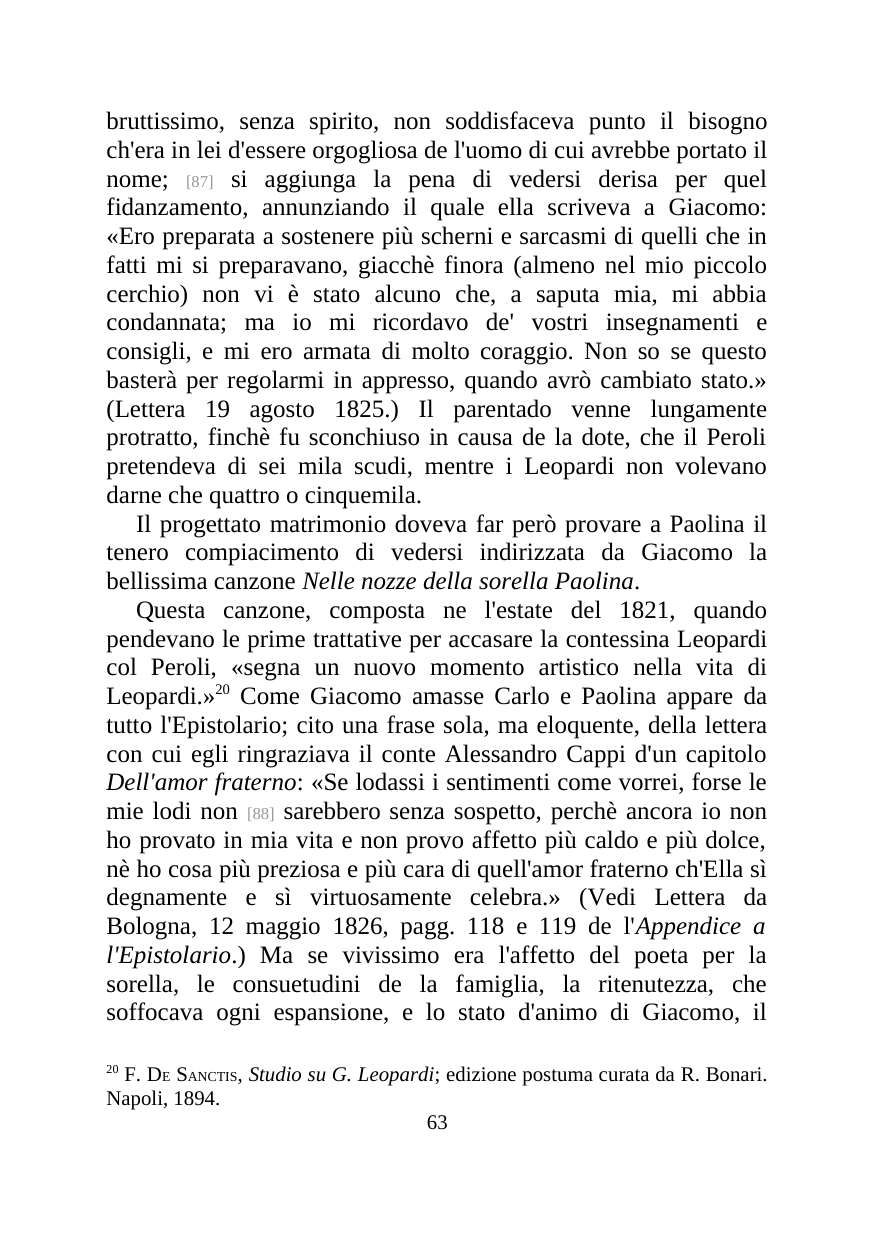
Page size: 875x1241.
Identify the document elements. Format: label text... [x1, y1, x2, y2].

text Questa canzone, composta ne l'estate del 1821, quando pendevano le prime trattative per accasare la contessina Leopardi col Peroli, «segna un nuovo momento artistico nella vita di Leopardi.» Come Giacomo amasse Carlo e Paolina appare da tutto l'Epistolario; cito una frase sola, ma eloquente, della lettera con cui egli ringraziava il conte Alessandro Cappi d'un capitolo Dell'amor fraterno: «Se lodassi i sentimenti come vorrei, forse le mie lodi non [88] sarebbero senza sospetto, perchè ancora io non ho provato in mia vita e non provo affetto più caldo e più dolce, nè ho cosa più preziosa e più cara di quell'amor fraterno ch'Ella sì degnamente e sì virtuosamente celebra.» (Vedi Lettera da Bologna, 12 maggio 1826, pagg. 118 e 119 de l'Appendice a l'Epistolario.) Ma se vivissimo era l'affetto del poeta per la sorella, le consuetudini de la famiglia, la ritenutezza, che soffocava ogni espansione, e lo stato d'animo di Giacomo, il [106, 595, 768, 1026]
text F. De Sanctis, Studio su G. Leopardi; edizione postuma curata da R. Bonari. Napoli, 1894. [106, 1062, 768, 1110]
text bruttissimo, senza spirito, non soddisfaceva punto il bisogno ch'era in lei d'essere orgogliosa de l'uomo di cui avrebbe portato il nome; [87] si aggiunga la pena di vedersi derisa per quel fidanzamento, annunziando il quale ella scriveva a Giacomo: «Ero preparata a sostenere più scherni e sarcasmi di quelli che in fatti mi si preparavano, giacchè finora (almeno nel mio piccolo cerchio) non vi è stato alcuno che, a saputa mia, mi abbia condannata; ma io mi ricordavo de' vostri insegnamenti e consigli, e mi ero armata di molto coraggio. Non so se questo basterà per regolarmi in appresso, quando avrò cambiato stato.» (Lettera 19 agosto 1825.) Il parentado venne lungamente protratto, finchè fu sconchiuso in causa de la dote, che il Peroli pretendeva di sei mila scudi, mentre i Leopardi non volevano darne che quattro o cinquemila. [106, 106, 768, 509]
text Il progettato matrimonio doveva far però provare a Paolina il tenero compiacimento di vedersi indirizzata da Giacomo la bellissima canzone Nelle nozze della sorella Paolina. [106, 509, 768, 595]
